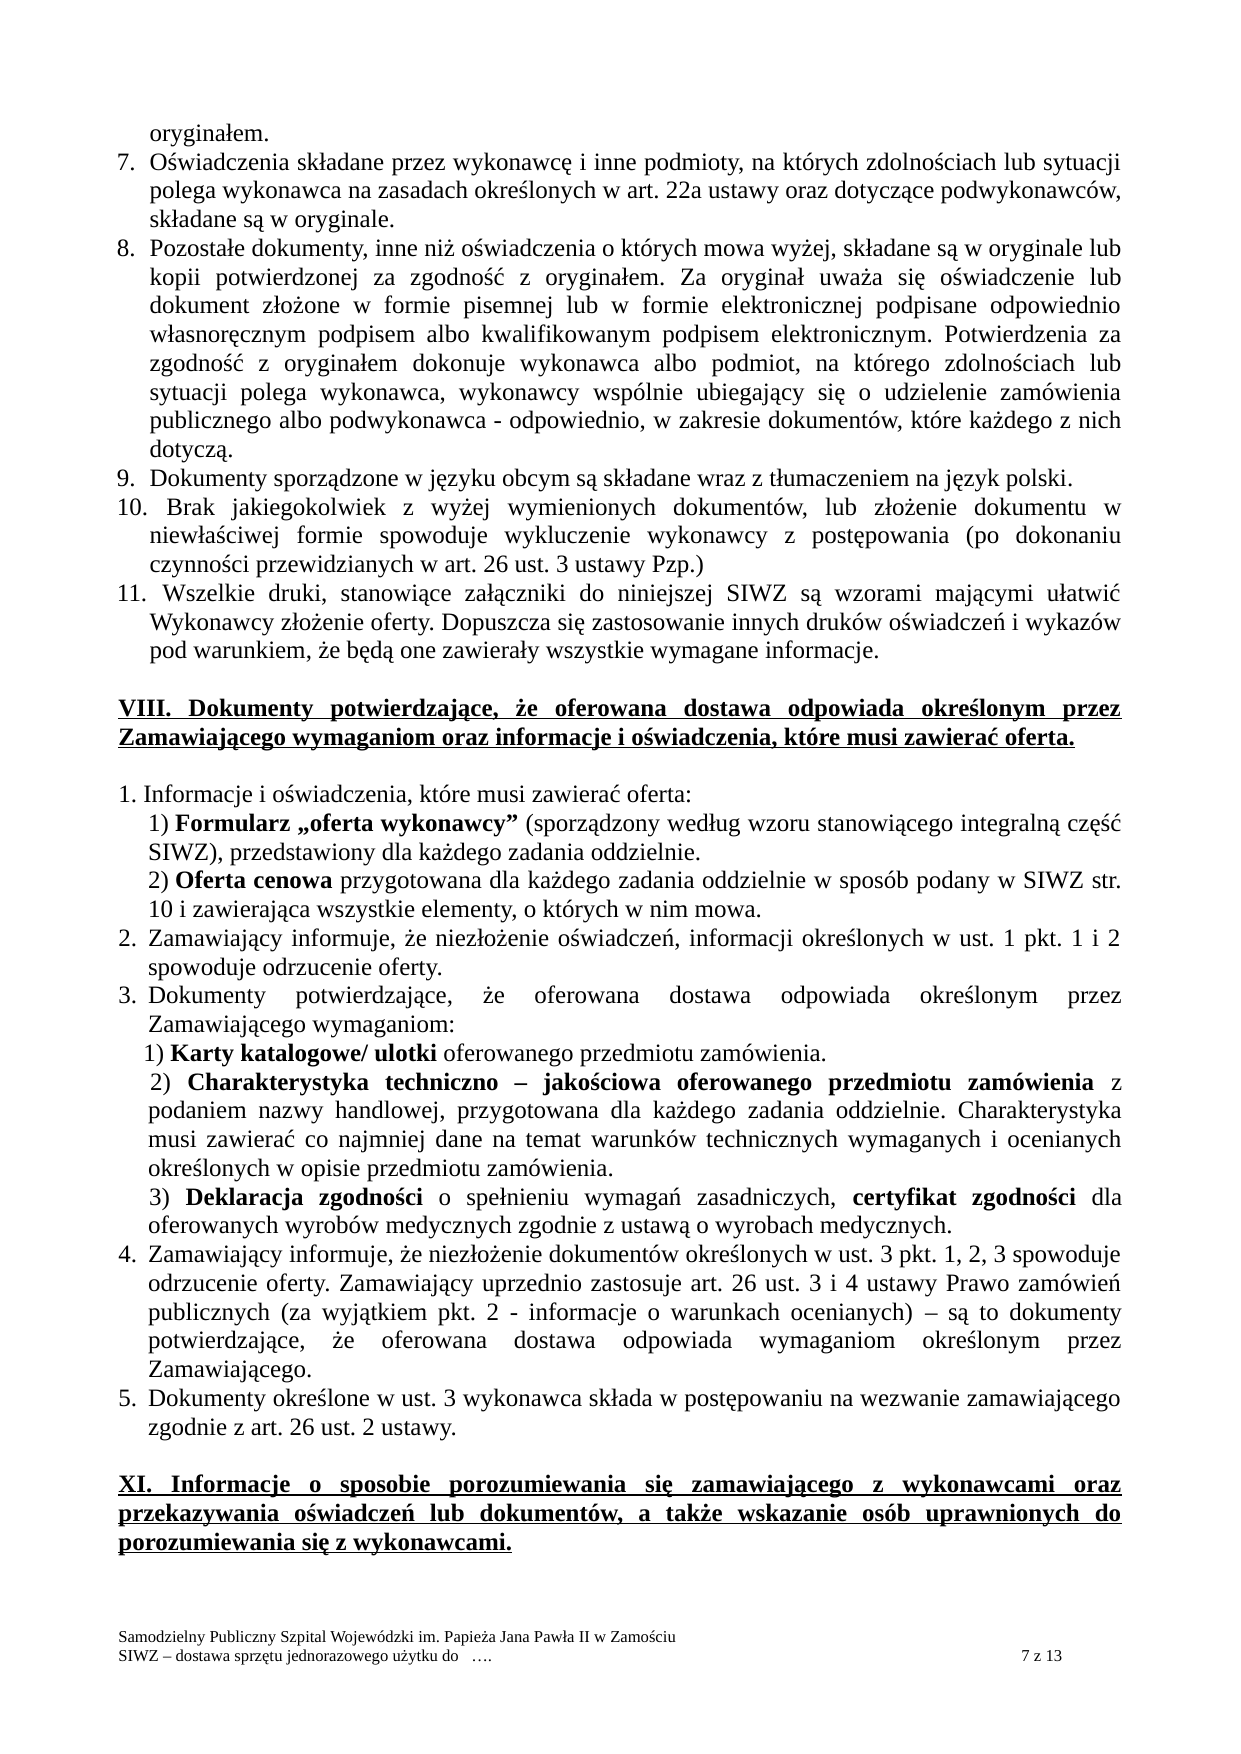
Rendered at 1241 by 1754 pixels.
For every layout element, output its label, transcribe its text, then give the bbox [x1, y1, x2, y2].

list Wszelkie druki, stanowiące załączniki do niniejszej SIWZ są wzorami mającymi ułatwić Wykonawcy złożenie oferty. Dopuszcza się zastosowanie innych druków oświadczeń i wykazów pod warunkiem, że będą one zawierały wszystkie wymagane informacje. [117, 578, 1122, 664]
text 1. Informacje i oświadczenia, które musi zawierać oferta: [118, 779, 1122, 808]
list Brak jakiegokolwiek z wyżej wymienionych dokumentów, lub złożenie dokumentu w niewłaściwej formie spowoduje wykluczenie wykonawcy z postępowania (po dokonaniu czynności przewidzianych w art. 26 ust. 3 ustawy Pzp.) [117, 492, 1122, 578]
list Oświadczenia składane przez wykonawcę i inne podmioty, na których zdolnościach lub sytuacji polega wykonawca na zasadach określonych w art. 22a ustawy oraz dotyczące podwykonawców, składane są w oryginale. [117, 147, 1122, 233]
text XI. Informacje o sposobie porozumiewania się zamawiającego z wykonawcami oraz [118, 1469, 1122, 1494]
list Pozostałe dokumenty, inne niż oświadczenia o których mowa wyżej, składane są w oryginale lub kopii potwierdzonej za zgodność z oryginałem. Za oryginał uważa się oświadczenie lub dokument złożone w formie pisemnej lub w formie elektronicznej podpisane odpowiednio własnoręcznym podpisem albo kwalifikowanym podpisem elektronicznym. Potwierdzenia za zgodność z oryginałem dokonuje wykonawca albo podmiot, na którego zdolnościach lub sytuacji polega wykonawca, wykonawcy wspólnie ubiegający się o udzielenie zamówienia publicznego albo podwykonawca - odpowiednio, w zakresie dokumentów, które każdego z nich dotyczą. [117, 233, 1122, 463]
list Dokumenty potwierdzające, że oferowana dostawa odpowiada określonym przez Zamawiającego wymaganiom: [118, 981, 1122, 1038]
text Zamawiającego wymaganiom oraz informacje i oświadczenia, które musi zawierać oferta. [118, 719, 1122, 751]
list Zamawiający informuje, że niezłożenie dokumentów określonych w ust. 3 pkt. 1, 2, 3 spowoduje odrzucenie oferty. Zamawiający uprzednio zastosuje art. 26 ust. 3 i 4 ustawy Prawo zamówień publicznych (za wyjątkiem pkt. 2 - informacje o warunkach ocenianych) – są to dokumenty potwierdzające, że oferowana dostawa odpowiada wymaganiom określonym przez Zamawiającego. [118, 1239, 1122, 1383]
text 2) Charakterystyka techniczno – jakościowa oferowanego przedmiotu zamówienia z podaniem nazwy handlowej, przygotowana dla każdego zadania oddzielnie. Charakterystyka musi zawierać co najmniej dane na temat warunków technicznych wymaganych i ocenianych określonych w opisie przedmiotu zamówienia. [118, 1067, 1122, 1182]
text porozumiewania się z wykonawcami. [118, 1524, 1122, 1556]
list oryginałem. [117, 118, 1122, 147]
list Zamawiający informuje, że niezłożenie oświadczeń, informacji określonych w ust. 1 pkt. 1 i 2 spowoduje odrzucenie oferty. [118, 923, 1122, 981]
list Formularz „oferta wykonawcy” (sporządzony według wzoru stanowiącego integralną część SIWZ), przedstawiony dla każdego zadania oddzielnie. [148, 808, 1122, 866]
list Dokumenty określone w ust. 3 wykonawca składa w postępowaniu na wezwanie zamawiającego zgodnie z art. 26 ust. 2 ustawy. [118, 1383, 1122, 1441]
text 1) Karty katalogowe/ ulotki oferowanego przedmiotu zamówienia. [118, 1038, 1122, 1067]
text VIII. Dokumenty potwierdzające, że oferowana dostawa odpowiada określonym przez [118, 693, 1122, 718]
list Oferta cenowa przygotowana dla każdego zadania oddzielnie w sposób podany w SIWZ str. 10 i zawierająca wszystkie elementy, o których w nim mowa. [148, 866, 1122, 923]
text 3) Deklaracja zgodności o spełnieniu wymagań zasadniczych, certyfikat zgodności dla oferowanych wyrobów medycznych zgodnie z ustawą o wyrobach medycznych. [118, 1182, 1122, 1239]
text przekazywania oświadczeń lub dokumentów, a także wskazanie osób uprawnionych do [118, 1496, 1122, 1523]
list Dokumenty sporządzone w języku obcym są składane wraz z tłumaczeniem na język polski. [117, 463, 1122, 492]
